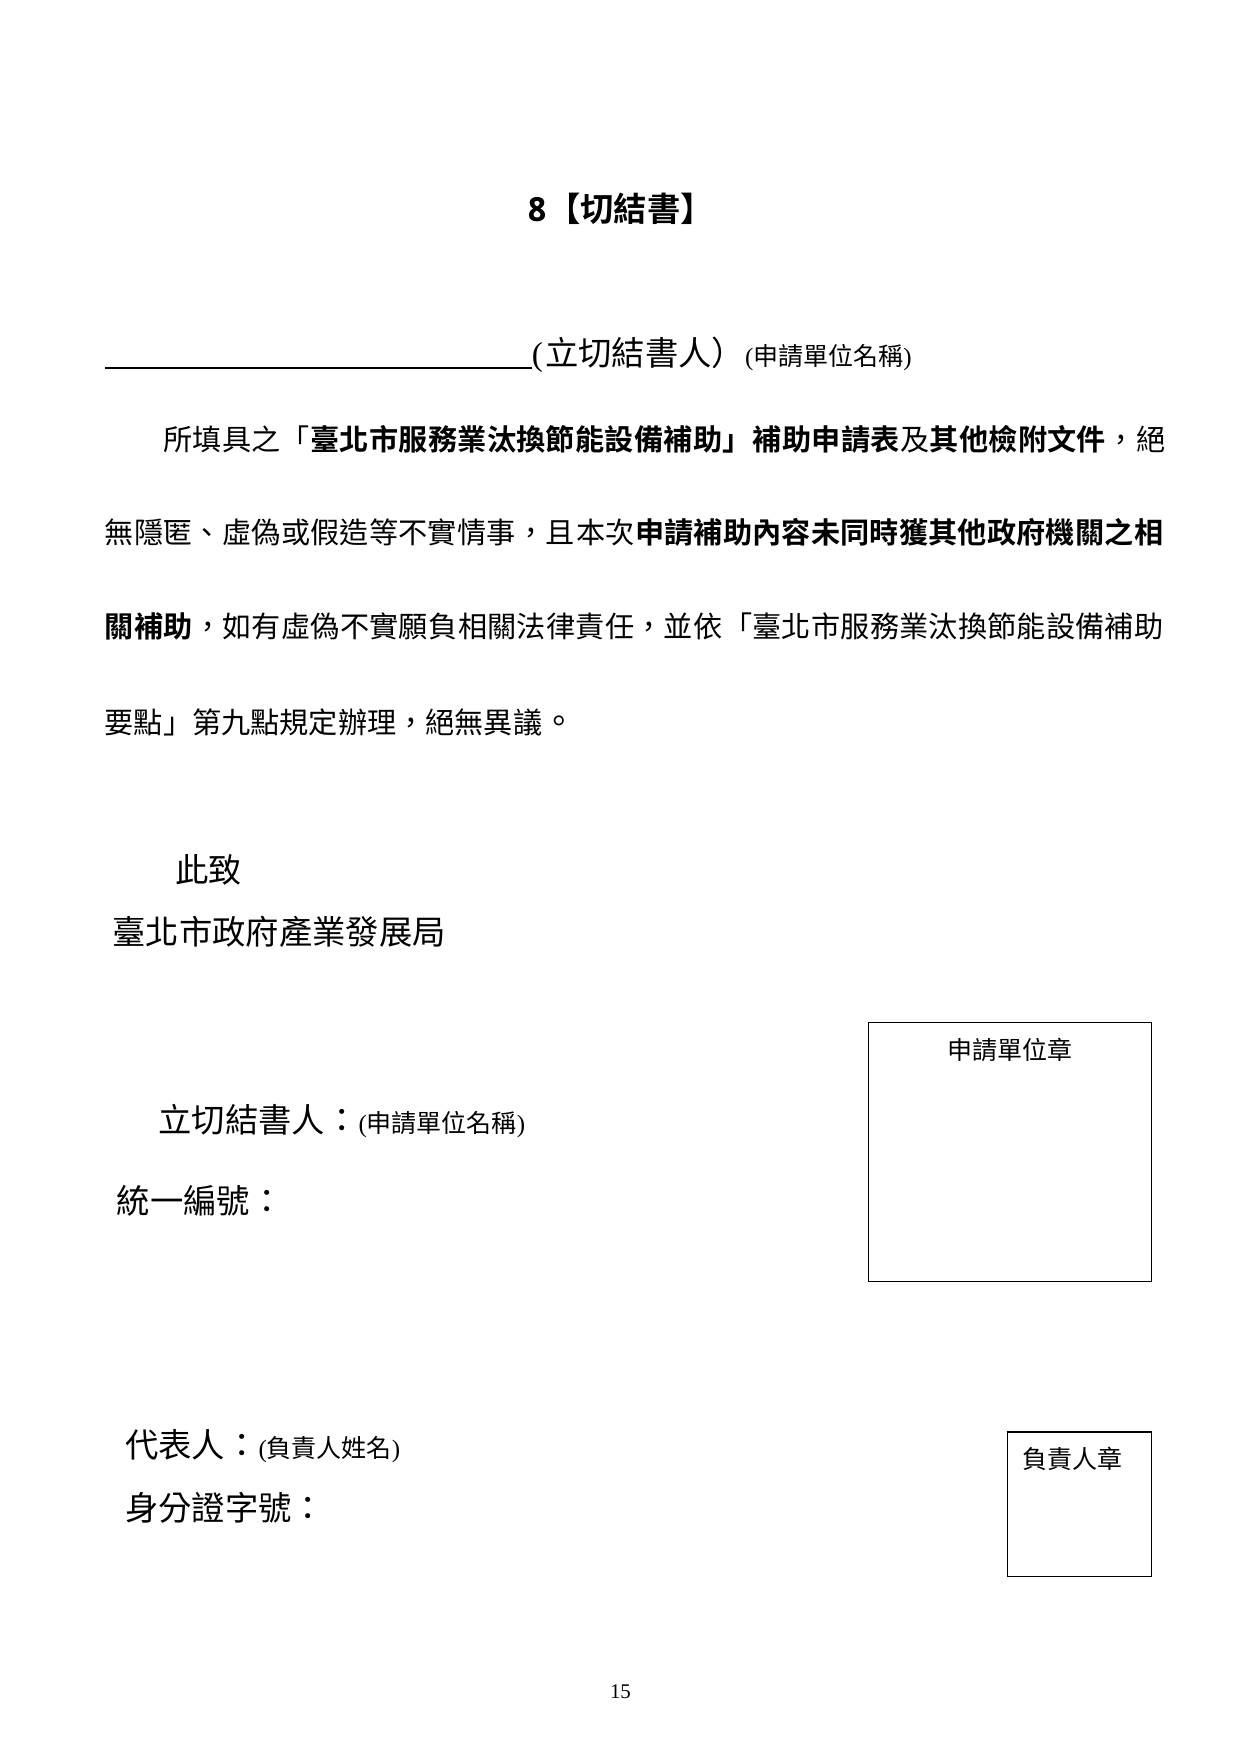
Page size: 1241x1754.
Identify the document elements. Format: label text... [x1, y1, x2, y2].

text 統一編號： [75, 1157, 868, 1220]
text 臺北市政府產業發展局 [75, 888, 1165, 951]
text (立切結書人）(申請單位名稱) [104, 309, 1165, 372]
text 所填具之「臺北市服務業汰換節能設備補助」補助申請表及其他檢附文件，絕無隱匿、虛偽或假造等不實情事，且本次申請補助內容未同時獲其他政府機關之相關補助，如有虛偽不實願負相關法律責任，並依「臺北市服務業汰換節能設備補助要點」第九點規定辦理，絕無異議。 [104, 396, 1165, 739]
text 代表人：(負責人姓名) [1008, 1433, 1151, 1576]
text 此致 [75, 826, 1165, 888]
text 負責人章 [1023, 1440, 1136, 1476]
text 代表人：(負責人姓名) [75, 1401, 1165, 1463]
text [1152, 1157, 1169, 1220]
text [1152, 1076, 1157, 1138]
text 8【切結書】 [75, 165, 1165, 227]
text 身分證字號： [75, 1482, 1007, 1530]
text 申請單位章 [884, 1030, 1136, 1066]
text 立切結書人：(申請單位名稱) [75, 1076, 868, 1138]
text [1152, 1482, 1165, 1530]
